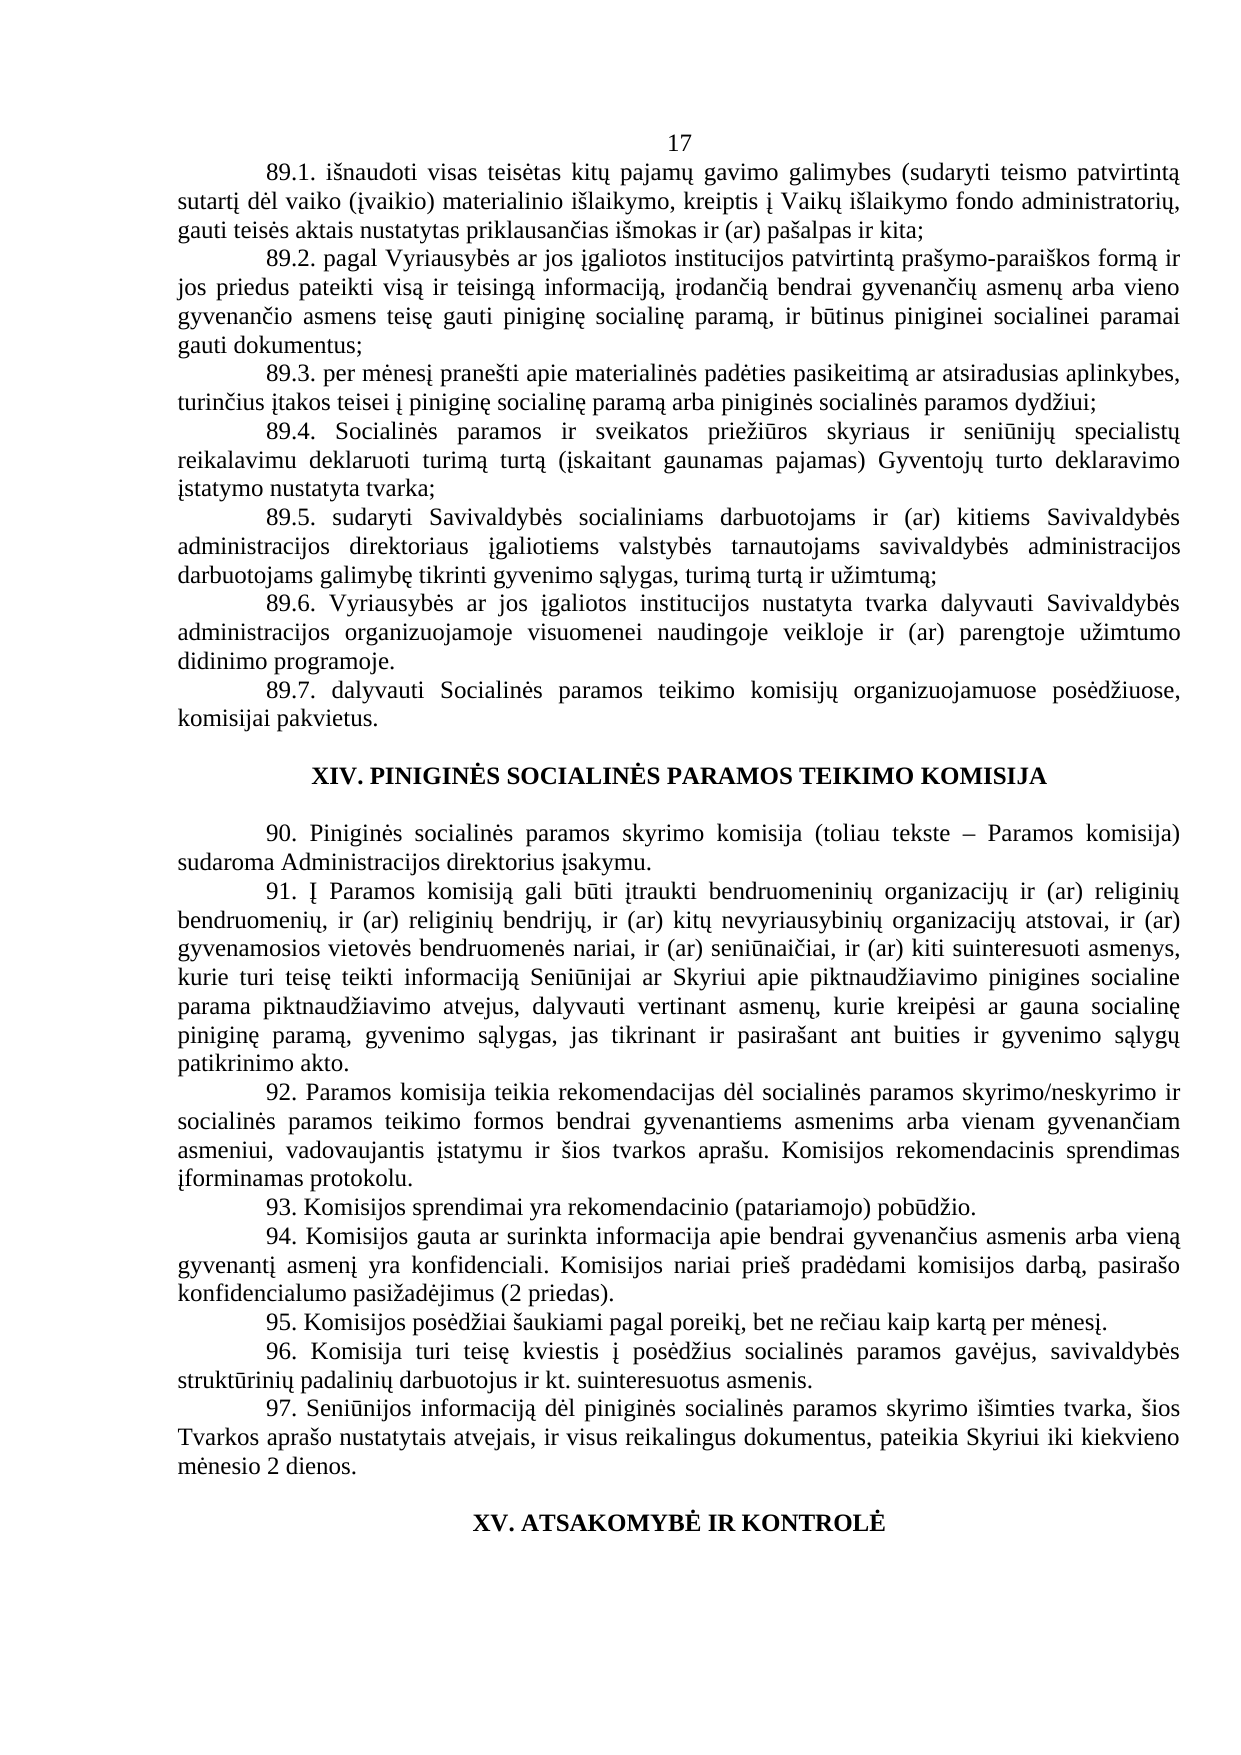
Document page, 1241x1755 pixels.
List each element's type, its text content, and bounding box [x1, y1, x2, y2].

text 94. Komisijos gauta ar surinkta informacija apie bendrai gyvenančius asmenis arba vieną gyvenantį asmenį yra konfidenciali. Komisijos nariai prieš pradėdami komisijos darbą, pasirašo konfidencialumo pasižadėjimus (2 priedas). [177, 1221, 1181, 1307]
text 92. Paramos komisija teikia rekomendacijas dėl socialinės paramos skyrimo/neskyrimo ir socialinės paramos teikimo formos bendrai gyvenantiems asmenims arba vienam gyvenančiam asmeniui, vadovaujantis įstatymu ir šios tvarkos aprašu. Komisijos rekomendacinis sprendimas įforminamas protokolu. [177, 1077, 1181, 1192]
text 89.5. sudaryti Savivaldybės socialiniams darbuotojams ir (ar) kitiems Savivaldybės administracijos direktoriaus įgaliotiems valstybės tarnautojams savivaldybės administracijos darbuotojams galimybę tikrinti gyvenimo sąlygas, turimą turtą ir užimtumą; [177, 502, 1181, 588]
text 89.1. išnaudoti visas teisėtas kitų pajamų gavimo galimybes (sudaryti teismo patvirtintą sutartį dėl vaiko (įvaikio) materialinio išlaikymo, kreiptis į Vaikų išlaikymo fondo administratorių, gauti teisės aktais nustatytas priklausančias išmokas ir (ar) pašalpas ir kita; [177, 157, 1181, 243]
text 90. Piniginės socialinės paramos skyrimo komisija (toliau tekste – Paramos komisija) sudaroma Administracijos direktorius įsakymu. [177, 818, 1181, 876]
text 93. Komisijos sprendimai yra rekomendacinio (patariamojo) pobūdžio. [177, 1192, 1181, 1221]
text 89.3. per mėnesį pranešti apie materialinės padėties pasikeitimą ar atsiradusias aplinkybes, turinčius įtakos teisei į piniginę socialinę paramą arba piniginės socialinės paramos dydžiui; [177, 358, 1181, 416]
text XV. ATSAKOMYBĖ IR KONTROLĖ [177, 1508, 1181, 1537]
text 95. Komisijos posėdžiai šaukiami pagal poreikį, bet ne rečiau kaip kartą per mėnesį. [177, 1307, 1181, 1336]
text 89.6. Vyriausybės ar jos įgaliotos institucijos nustatyta tvarka dalyvauti Savivaldybės administracijos organizuojamoje visuomenei naudingoje veikloje ir (ar) parengtoje užimtumo didinimo programoje. [177, 588, 1181, 675]
text 97. Seniūnijos informaciją dėl piniginės socialinės paramos skyrimo išimties tvarka, šios Tvarkos aprašo nustatytais atvejais, ir visus reikalingus dokumentus, pateikia Skyriui iki kiekvieno mėnesio 2 dienos. [177, 1393, 1181, 1480]
text 89.7. dalyvauti Socialinės paramos teikimo komisijų organizuojamuose posėdžiuose, komisijai pakvietus. [177, 675, 1181, 732]
text 91. Į Paramos komisiją gali būti įtraukti bendruomeninių organizacijų ir (ar) religinių bendruomenių, ir (ar) religinių bendrijų, ir (ar) kitų nevyriausybinių organizacijų atstovai, ir (ar) gyvenamosios vietovės bendruomenės nariai, ir (ar) seniūnaičiai, ir (ar) kiti suinteresuoti asmenys, kurie turi teisę teikti informaciją Seniūnijai ar Skyriui apie piktnaudžiavimo pinigines socialine parama piktnaudžiavimo atvejus, dalyvauti vertinant asmenų, kurie kreipėsi ar gauna socialinę piniginę paramą, gyvenimo sąlygas, jas tikrinant ir pasirašant ant buities ir gyvenimo sąlygų patikrinimo akto. [177, 876, 1181, 1077]
text XIV. PINIGINĖS SOCIALINĖS PARAMOS TEIKIMO KOMISIJA [177, 761, 1181, 790]
text 96. Komisija turi teisę kviestis į posėdžius socialinės paramos gavėjus, savivaldybės struktūrinių padalinių darbuotojus ir kt. suinteresuotus asmenis. [177, 1336, 1181, 1393]
text 89.4. Socialinės paramos ir sveikatos priežiūros skyriaus ir seniūnijų specialistų reikalavimu deklaruoti turimą turtą (įskaitant gaunamas pajamas) Gyventojų turto deklaravimo įstatymo nustatyta tvarka; [177, 416, 1181, 502]
text 89.2. pagal Vyriausybės ar jos įgaliotos institucijos patvirtintą prašymo-paraiškos formą ir jos priedus pateikti visą ir teisingą informaciją, įrodančią bendrai gyvenančių asmenų arba vieno gyvenančio asmens teisę gauti piniginę socialinę paramą, ir būtinus piniginei socialinei paramai gauti dokumentus; [177, 243, 1181, 358]
